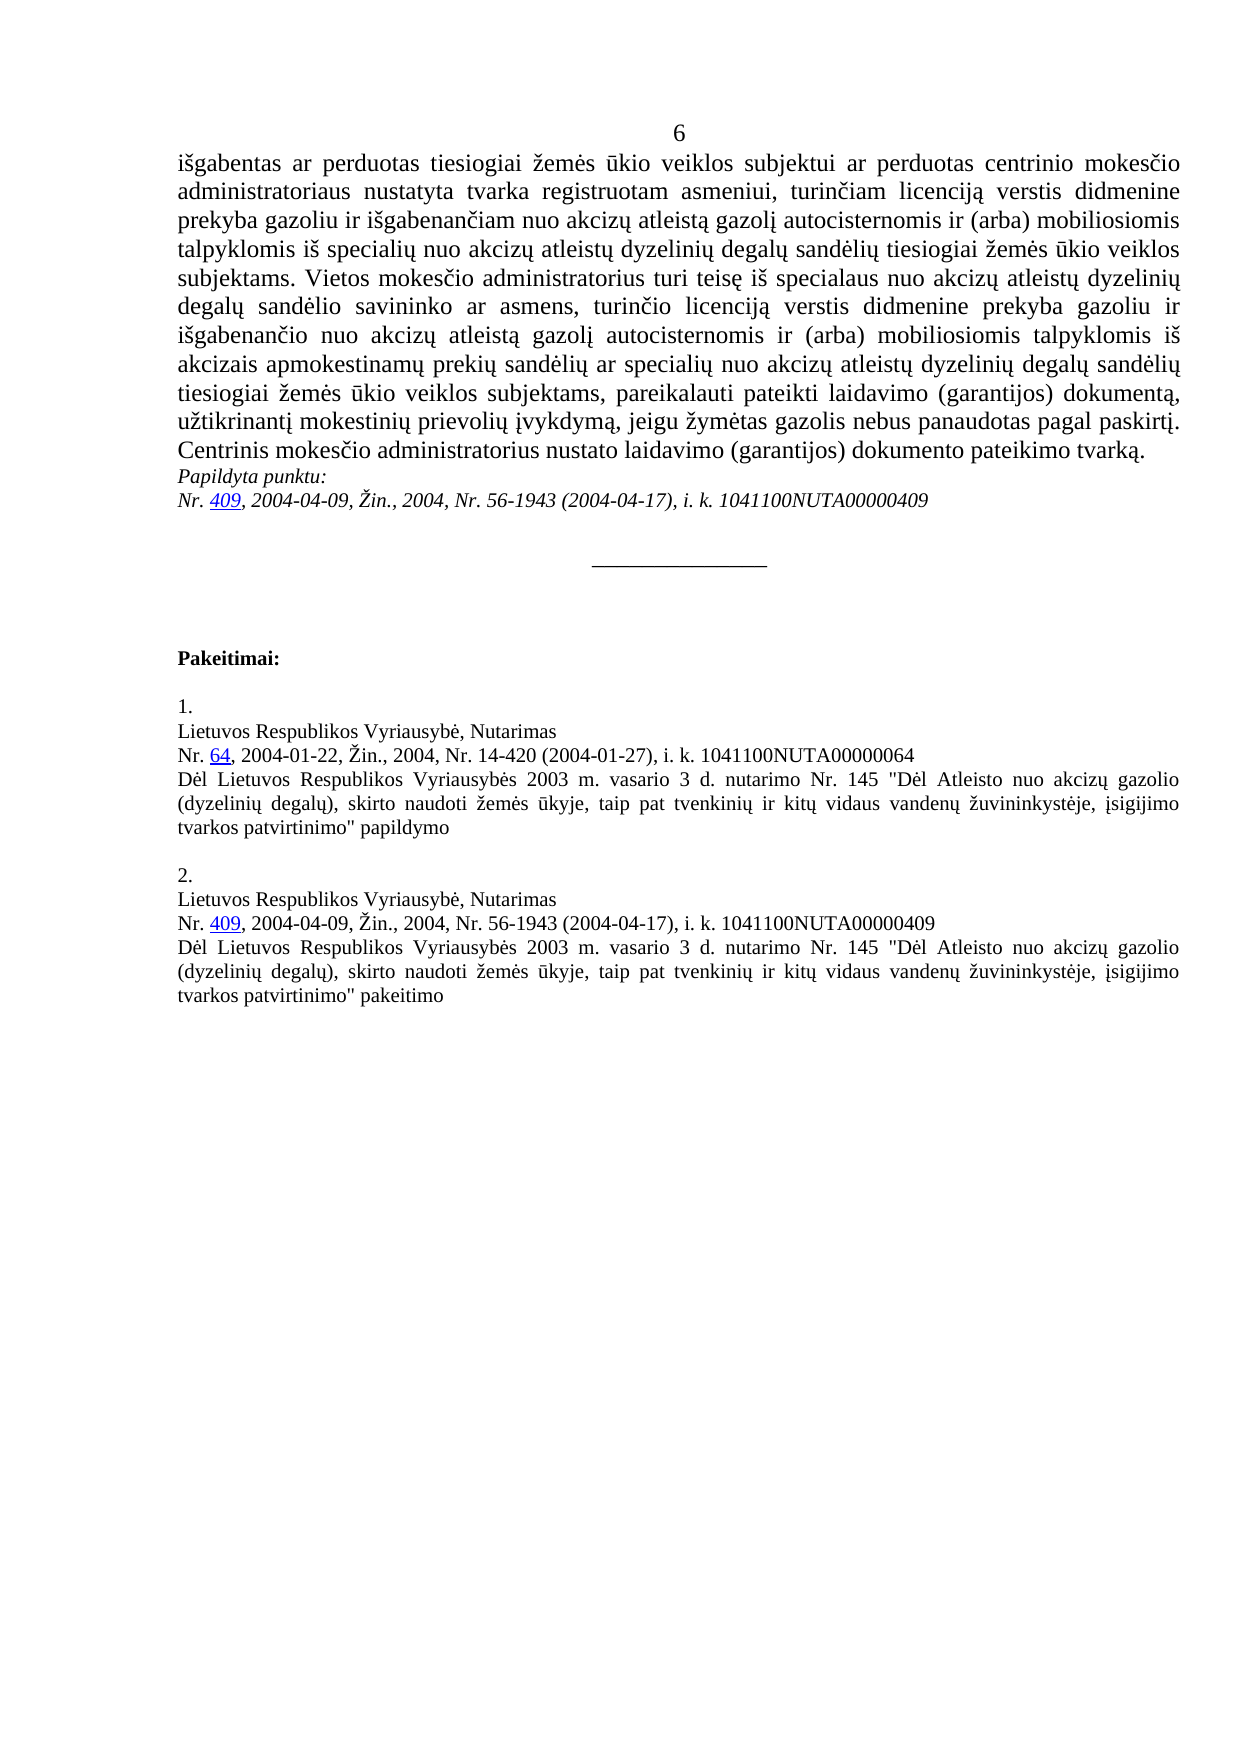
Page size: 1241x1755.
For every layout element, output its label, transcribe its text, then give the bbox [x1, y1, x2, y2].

text 2. [177, 863, 1181, 887]
text Dėl Lietuvos Respublikos Vyriausybės 2003 m. vasario 3 d. nutarimo Nr. 145 "Dėl Atleisto nuo akcizų gazolio (dyzelinių degalų), skirto naudoti žemės ūkyje, taip pat tvenkinių ir kitų vidaus vandenų žuvininkystėje, įsigijimo tvarkos patvirtinimo" pakeitimo [177, 935, 1181, 1007]
text Nr. 409, 2004-04-09, Žin., 2004, Nr. 56-1943 (2004-04-17), i. k. 1041100NUTA00000409 [177, 911, 1181, 935]
text ______________ [177, 541, 1181, 569]
text Pakeitimai: [177, 646, 1181, 670]
text Nr. 409, 2004-04-09, Žin., 2004, Nr. 56-1943 (2004-04-17), i. k. 1041100NUTA00000409 [177, 488, 1181, 512]
text išgabentas ar perduotas tiesiogiai žemės ūkio veiklos subjektui ar perduotas centrinio mokesčio administratoriaus nustatyta tvarka registruotam asmeniui, turinčiam licenciją verstis didmenine prekyba gazoliu ir išgabenančiam nuo akcizų atleistą gazolį autocisternomis ir (arba) mobiliosiomis talpyklomis iš specialių nuo akcizų atleistų dyzelinių degalų sandėlių tiesiogiai žemės ūkio veiklos subjektams. Vietos mokesčio administratorius turi teisę iš specialaus nuo akcizų atleistų dyzelinių degalų sandėlio savininko ar asmens, turinčio licenciją verstis didmenine prekyba gazoliu ir išgabenančio nuo akcizų atleistą gazolį autocisternomis ir (arba) mobiliosiomis talpyklomis iš akcizais apmokestinamų prekių sandėlių ar specialių nuo akcizų atleistų dyzelinių degalų sandėlių tiesiogiai žemės ūkio veiklos subjektams, pareikalauti pateikti laidavimo (garantijos) dokumentą, užtikrinantį mokestinių prievolių įvykdymą, jeigu žymėtas gazolis nebus panaudotas pagal paskirtį. Centrinis mokesčio administratorius nustato laidavimo (garantijos) dokumento pateikimo tvarką. [177, 148, 1181, 464]
text 1. [177, 694, 1181, 718]
text Dėl Lietuvos Respublikos Vyriausybės 2003 m. vasario 3 d. nutarimo Nr. 145 "Dėl Atleisto nuo akcizų gazolio (dyzelinių degalų), skirto naudoti žemės ūkyje, taip pat tvenkinių ir kitų vidaus vandenų žuvininkystėje, įsigijimo tvarkos patvirtinimo" papildymo [177, 767, 1181, 839]
text Nr. 64, 2004-01-22, Žin., 2004, Nr. 14-420 (2004-01-27), i. k. 1041100NUTA00000064 [177, 743, 1181, 767]
text Lietuvos Respublikos Vyriausybė, Nutarimas [177, 887, 1181, 911]
text Papildyta punktu: [177, 464, 1181, 488]
text Lietuvos Respublikos Vyriausybė, Nutarimas [177, 718, 1181, 743]
